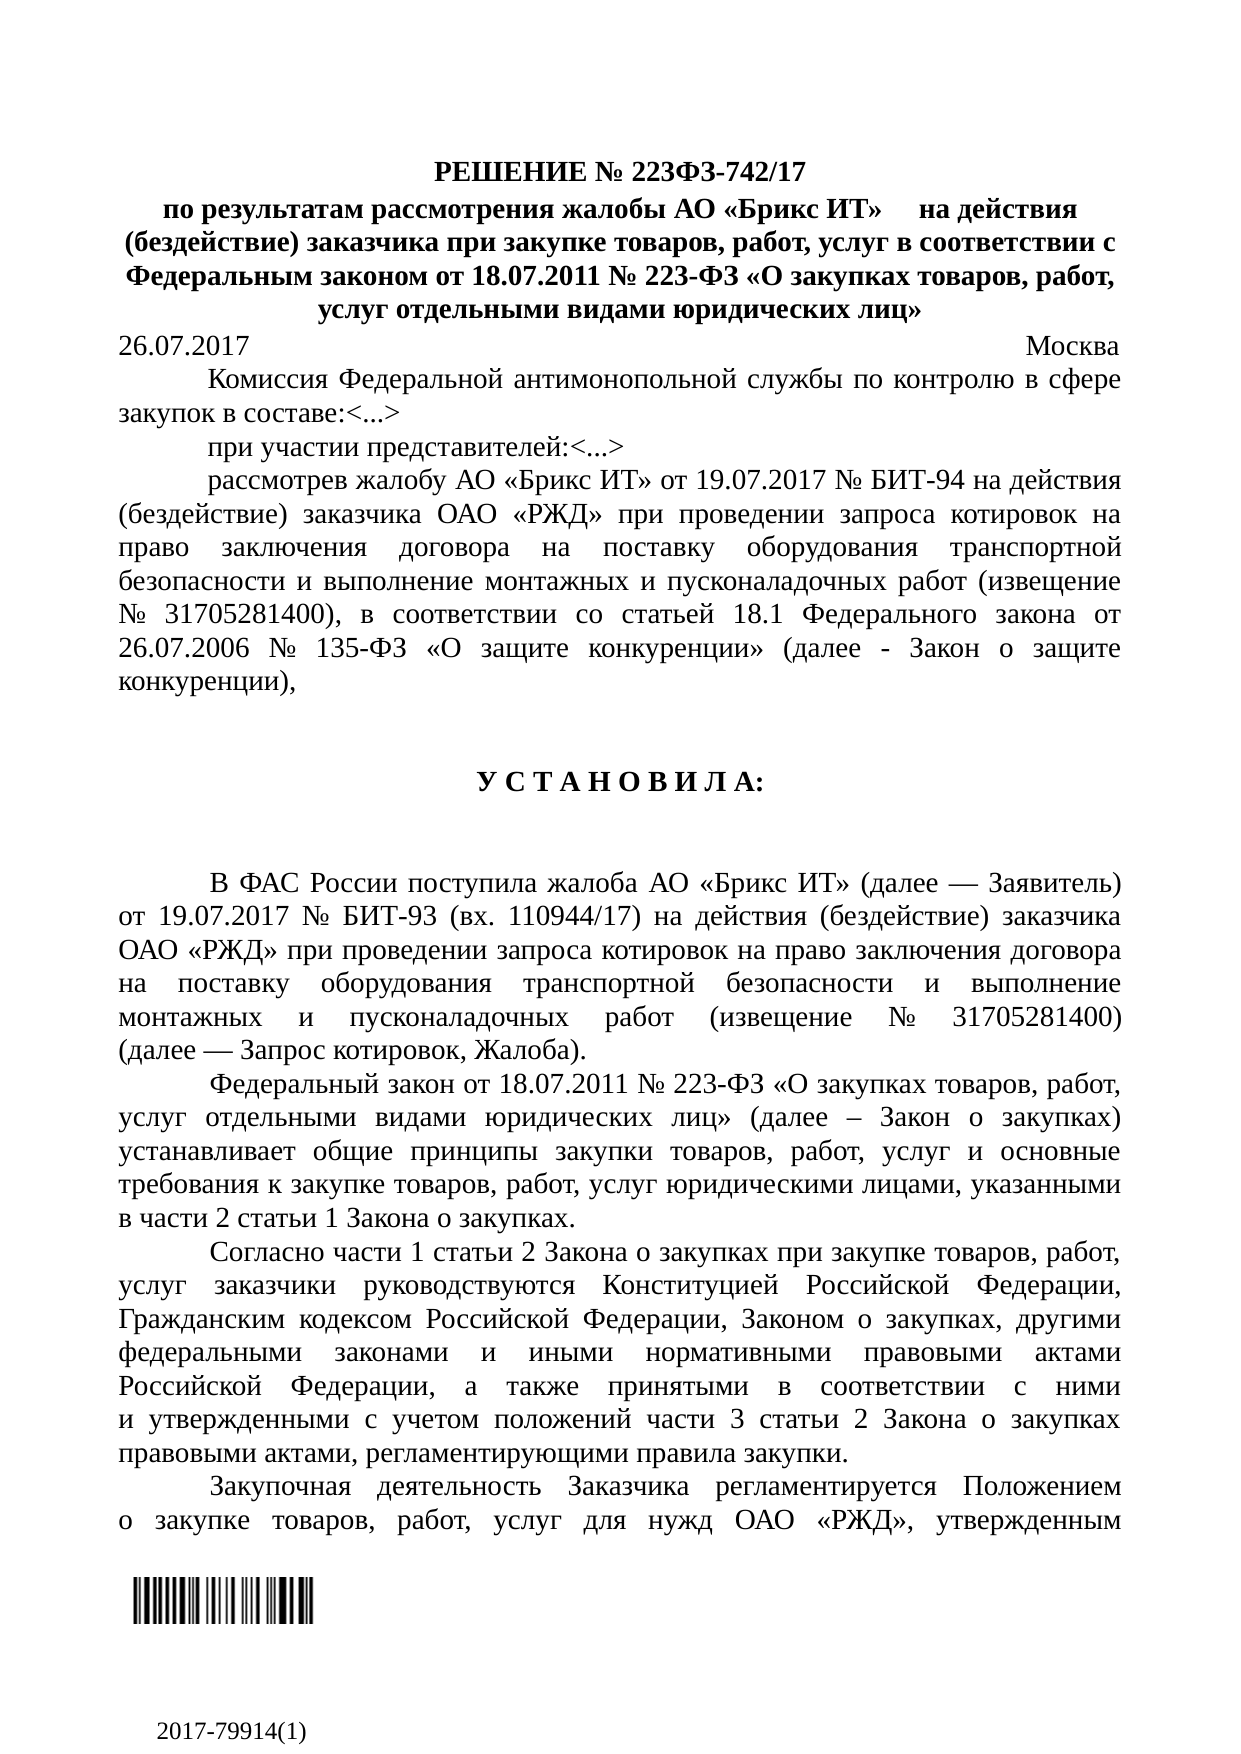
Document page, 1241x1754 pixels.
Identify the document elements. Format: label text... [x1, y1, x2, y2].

text Закупочная деятельность Заказчика регламентируется Положением о закупке товаров, работ, услуг для нужд ОАО «РЖД», утвержденным [118, 1468, 1122, 1536]
text Согласно части 1 статьи 2 Закона о закупках при закупке товаров, работ, услуг заказчики руководствуются Конституцией Российской Федерации, Гражданским кодексом Российской Федерации, Законом о закупках, другими федеральными законами и иными нормативными правовыми актами Российской Федерации, а также принятыми в соответствии с ними и утвержденными с учетом положений части 3 статьи 2 Закона о закупках правовыми актами, регламентирующими правила закупки. [118, 1234, 1122, 1468]
picture [118, 1577, 331, 1624]
text Федеральный закон от 18.07.2011 № 223-ФЗ «О закупках товаров, работ, услуг отдельными видами юридических лиц» (далее – Закон о закупках) устанавливает общие принципы закупки товаров, работ, услуг и основные требования к закупке товаров, работ, услуг юридическими лицами, указанными в части 2 статьи 1 Закона о закупках. [118, 1066, 1122, 1234]
text по результатам рассмотрения жалобы АО «Брикс ИТ» на действия (бездействие) заказчика при закупке товаров, работ, услуг в соответствии с Федеральным законом от 18.07.2011 № 223-ФЗ «О закупках товаров, работ, услуг отдельными видами юридических лиц» [118, 191, 1122, 325]
text В ФАС России поступила жалоба АО «Брикс ИТ» (далее — Заявитель) от 19.07.2017 № БИТ-93 (вх. 110944/17) на действия (бездействие) заказчика ОАО «РЖД» при проведении запроса котировок на право заключения договора на поставку оборудования транспортной безопасности и выполнение монтажных и пусконаладочных работ (извещение № 31705281400) (далее — Запрос котировок, Жалоба). [118, 865, 1122, 1066]
text РЕШЕНИЕ № 223ФЗ-742/17 [118, 154, 1122, 188]
text 26.07.2017 Москва [118, 328, 1122, 362]
text Комиссия Федеральной антимонопольной службы по контролю в сфере закупок в составе:<...> [118, 362, 1122, 429]
text рассмотрев жалобу АО «Брикс ИТ» от 19.07.2017 № БИТ-94 на действия (бездействие) заказчика ОАО «РЖД» при проведении запроса котировок на право заключения договора на поставку оборудования транспортной безопасности и выполнение монтажных и пусконаладочных работ (извещение № 31705281400), в соответствии со статьей 18.1 Федерального закона от 26.07.2006 № 135-ФЗ «О защите конкуренции» (далее - Закон о защите конкуренции), [118, 462, 1122, 697]
text У С Т А Н О В И Л А: [118, 764, 1122, 798]
text при участии представителей:<...> [118, 429, 1122, 462]
